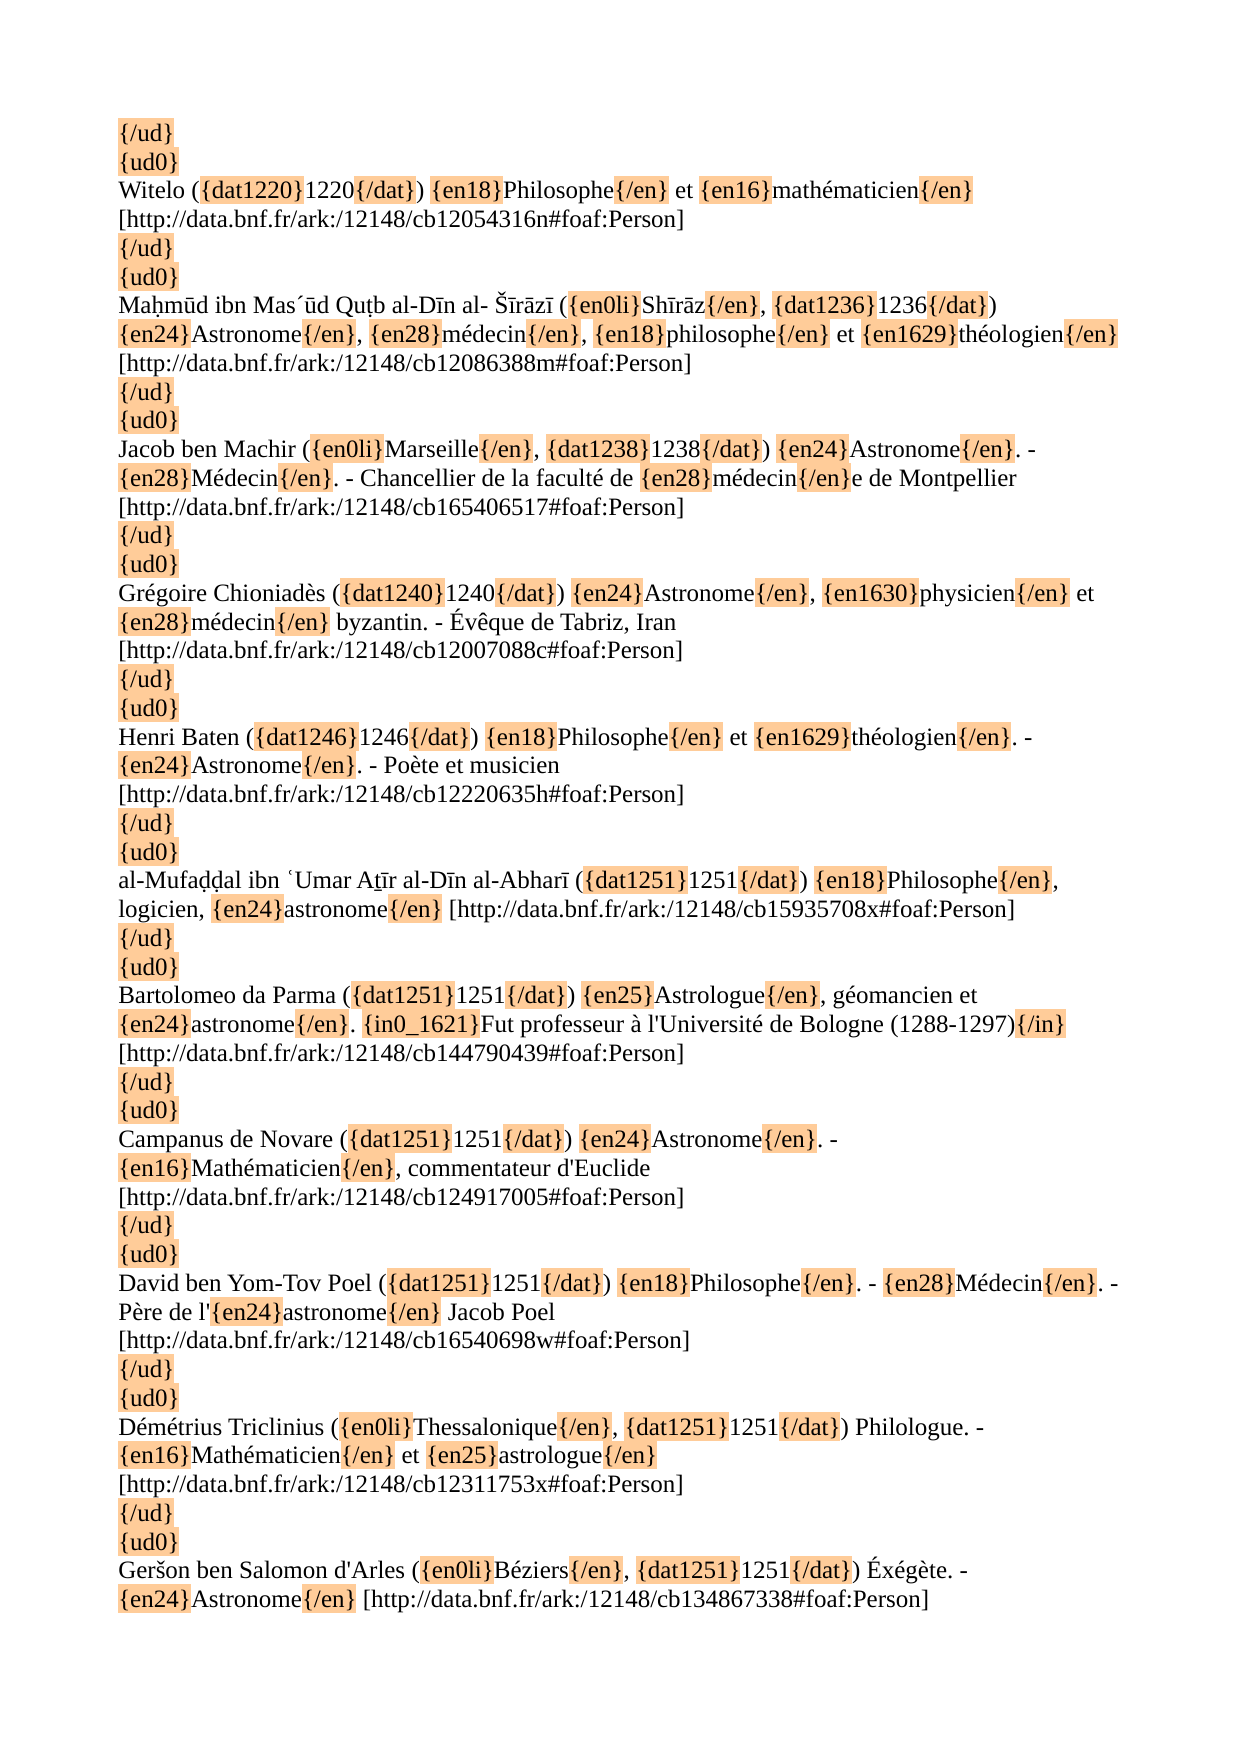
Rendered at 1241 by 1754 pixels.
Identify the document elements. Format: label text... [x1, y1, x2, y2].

text Campanus de Novare ({dat1251}1251{/dat}) {en24}Astronome{/en}. - {en16}Mathématicien{/en}, commentateur d'Euclide [http://data.bnf.fr/ark:/12148/cb124917005#foaf:Person] [118, 1124, 1122, 1211]
text Henri Baten ({dat1246}1246{/dat}) {en18}Philosophe{/en} et {en1629}théologien{/en}. - {en24}Astronome{/en}. - Poète et musicien [http://data.bnf.fr/ark:/12148/cb12220635h#foaf:Person] [118, 722, 1122, 808]
text {ud0} [118, 952, 1122, 981]
text {ud0} [118, 693, 1122, 722]
text Witelo ({dat1220}1220{/dat}) {en18}Philosophe{/en} et {en16}mathématicien{/en} [http://data.bnf.fr/ark:/12148/cb12054316n#foaf:Person] [118, 176, 1122, 233]
text Jacob ben Machir ({en0li}Marseille{/en}, {dat1238}1238{/dat}) {en24}Astronome{/en}. - {en28}Médecin{/en}. - Chancellier de la faculté de {en28}médecin{/en}e de Montpellier [http://data.bnf.fr/ark:/12148/cb165406517#foaf:Person] [118, 434, 1122, 521]
text {ud0} [118, 549, 1122, 578]
text {/ud} [118, 1067, 1122, 1096]
text al-Mufaḍḍal ibn ʿUmar Aṯīr al-Dīn al-Abharī ({dat1251}1251{/dat}) {en18}Philosophe{/en}, logicien, {en24}astronome{/en} [http://data.bnf.fr/ark:/12148/cb15935708x#foaf:Person] [118, 866, 1122, 923]
text {ud0} [118, 1239, 1122, 1268]
text Maḥmūd ibn Mas´ūd Quṭb al-Dīn al- Šīrāzī ({en0li}Shīrāz{/en}, {dat1236}1236{/dat}) {en24}Astronome{/en}, {en28}médecin{/en}, {en18}philosophe{/en} et {en1629}théologien{/en} [http://data.bnf.fr/ark:/12148/cb12086388m#foaf:Person] [118, 291, 1122, 377]
text Démétrius Triclinius ({en0li}Thessalonique{/en}, {dat1251}1251{/dat}) Philologue. - {en16}Mathématicien{/en} et {en25}astrologue{/en} [http://data.bnf.fr/ark:/12148/cb12311753x#foaf:Person] [118, 1412, 1122, 1498]
text {/ud} [118, 118, 1122, 147]
text {ud0} [118, 147, 1122, 176]
text Bartolomeo da Parma ({dat1251}1251{/dat}) {en25}Astrologue{/en}, géomancien et {en24}astronome{/en}. {in0_1621}Fut professeur à l'Université de Bologne (1288-1297){/in} [http://data.bnf.fr/ark:/12148/cb144790439#foaf:Person] [118, 981, 1122, 1067]
text {/ud} [118, 664, 1122, 693]
text Grégoire Chioniadès ({dat1240}1240{/dat}) {en24}Astronome{/en}, {en1630}physicien{/en} et {en28}médecin{/en} byzantin. - Évêque de Tabriz, Iran [http://data.bnf.fr/ark:/12148/cb12007088c#foaf:Person] [118, 578, 1122, 664]
text {ud0} [118, 837, 1122, 866]
text {/ud} [118, 1211, 1122, 1239]
text {ud0} [118, 1383, 1122, 1412]
text {/ud} [118, 521, 1122, 549]
text {ud0} [118, 1096, 1122, 1124]
text {ud0} [118, 406, 1122, 434]
text {/ud} [118, 233, 1122, 262]
text {/ud} [118, 808, 1122, 837]
text David ben Yom-Tov Poel ({dat1251}1251{/dat}) {en18}Philosophe{/en}. - {en28}Médecin{/en}. - Père de l'{en24}astronome{/en} Jacob Poel [http://data.bnf.fr/ark:/12148/cb16540698w#foaf:Person] [118, 1268, 1122, 1354]
text {/ud} [118, 377, 1122, 406]
text {ud0} [118, 262, 1122, 291]
text Geršon ben Salomon d'Arles ({en0li}Béziers{/en}, {dat1251}1251{/dat}) Éxégète. - {en24}Astronome{/en} [http://data.bnf.fr/ark:/12148/cb134867338#foaf:Person] [118, 1556, 1122, 1613]
text {/ud} [118, 923, 1122, 952]
text {/ud} [118, 1354, 1122, 1383]
text {/ud} [118, 1498, 1122, 1527]
text {ud0} [118, 1527, 1122, 1556]
